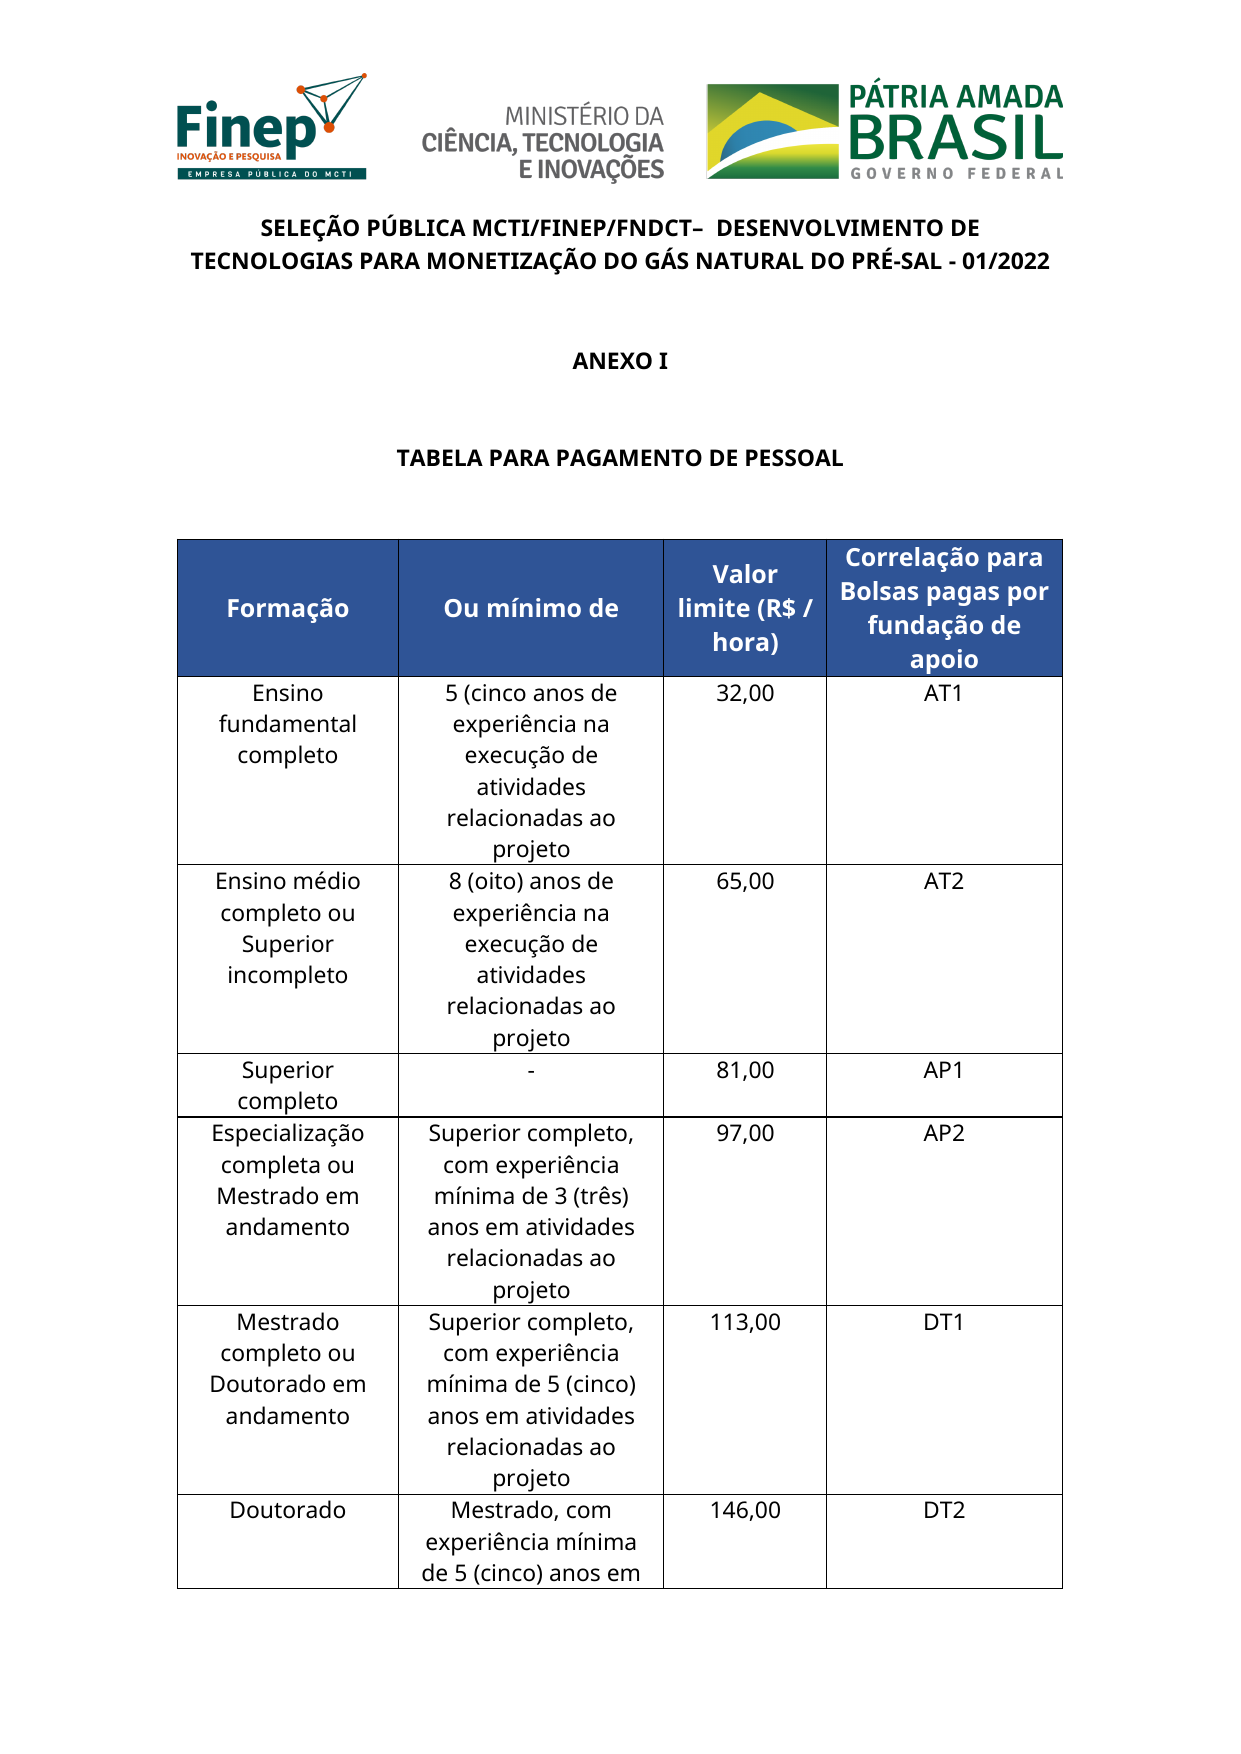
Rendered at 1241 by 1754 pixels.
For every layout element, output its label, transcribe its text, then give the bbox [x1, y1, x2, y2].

table_cell Doutorado [178, 1495, 398, 1588]
table_cell Mestrado, com experiência mínima de 5 (cinco) anos em [399, 1495, 663, 1588]
table_cell - [399, 1054, 663, 1116]
table_cell AT1 [827, 677, 1062, 864]
table_cell AT2 [827, 865, 1062, 1053]
table_cell 8 (oito) anos de experiência na execução de atividades relacionadas ao projeto [399, 865, 663, 1053]
table_cell Superior completo [178, 1054, 398, 1116]
table_cell 5 (cinco anos de experiência na execução de atividades relacionadas ao projeto [399, 677, 663, 864]
table_cell Ensino fundamental completo [178, 677, 398, 864]
table_cell DT2 [827, 1495, 1062, 1588]
text ANEXO I [177, 345, 1063, 376]
table_header Correlação para Bolsas pagas por fundação de apoio [827, 540, 1062, 676]
table_cell AP1 [827, 1054, 1062, 1116]
table_cell 65,00 [664, 865, 826, 1053]
table_cell DT1 [827, 1306, 1062, 1493]
table_cell Superior completo, com experiência mínima de 5 (cinco) anos em atividades relacionadas ao projeto [399, 1306, 663, 1493]
table_header Formação [178, 540, 398, 676]
table_cell AP2 [827, 1118, 1062, 1305]
table_cell 146,00 [664, 1495, 826, 1588]
table_cell 81,00 [664, 1054, 826, 1116]
table_cell 32,00 [664, 677, 826, 864]
table_cell 97,00 [664, 1118, 826, 1305]
table_cell Superior completo, com experiência mínima de 3 (três) anos em atividades relacionadas ao projeto [399, 1118, 663, 1305]
table_cell Mestrado completo ou Doutorado em andamento [178, 1306, 398, 1493]
table_header Ou mínimo de [399, 540, 663, 676]
table_cell 113,00 [664, 1306, 826, 1493]
text SELEÇÃO PÚBLICA MCTI/FINEP/FNDCT– Desenvolvimento de Tecnologias para Monetização do Gás Natural do pré-sal - 01/2022 [177, 211, 1063, 276]
table_header Valor limite (R$ / hora) [664, 540, 826, 676]
text TABELA PARA PAGAMENTO DE PESSOAL [177, 442, 1063, 473]
table_cell Ensino médio completo ou Superior incompleto [178, 865, 398, 1053]
table_cell Especialização completa ou Mestrado em andamento [178, 1118, 398, 1305]
